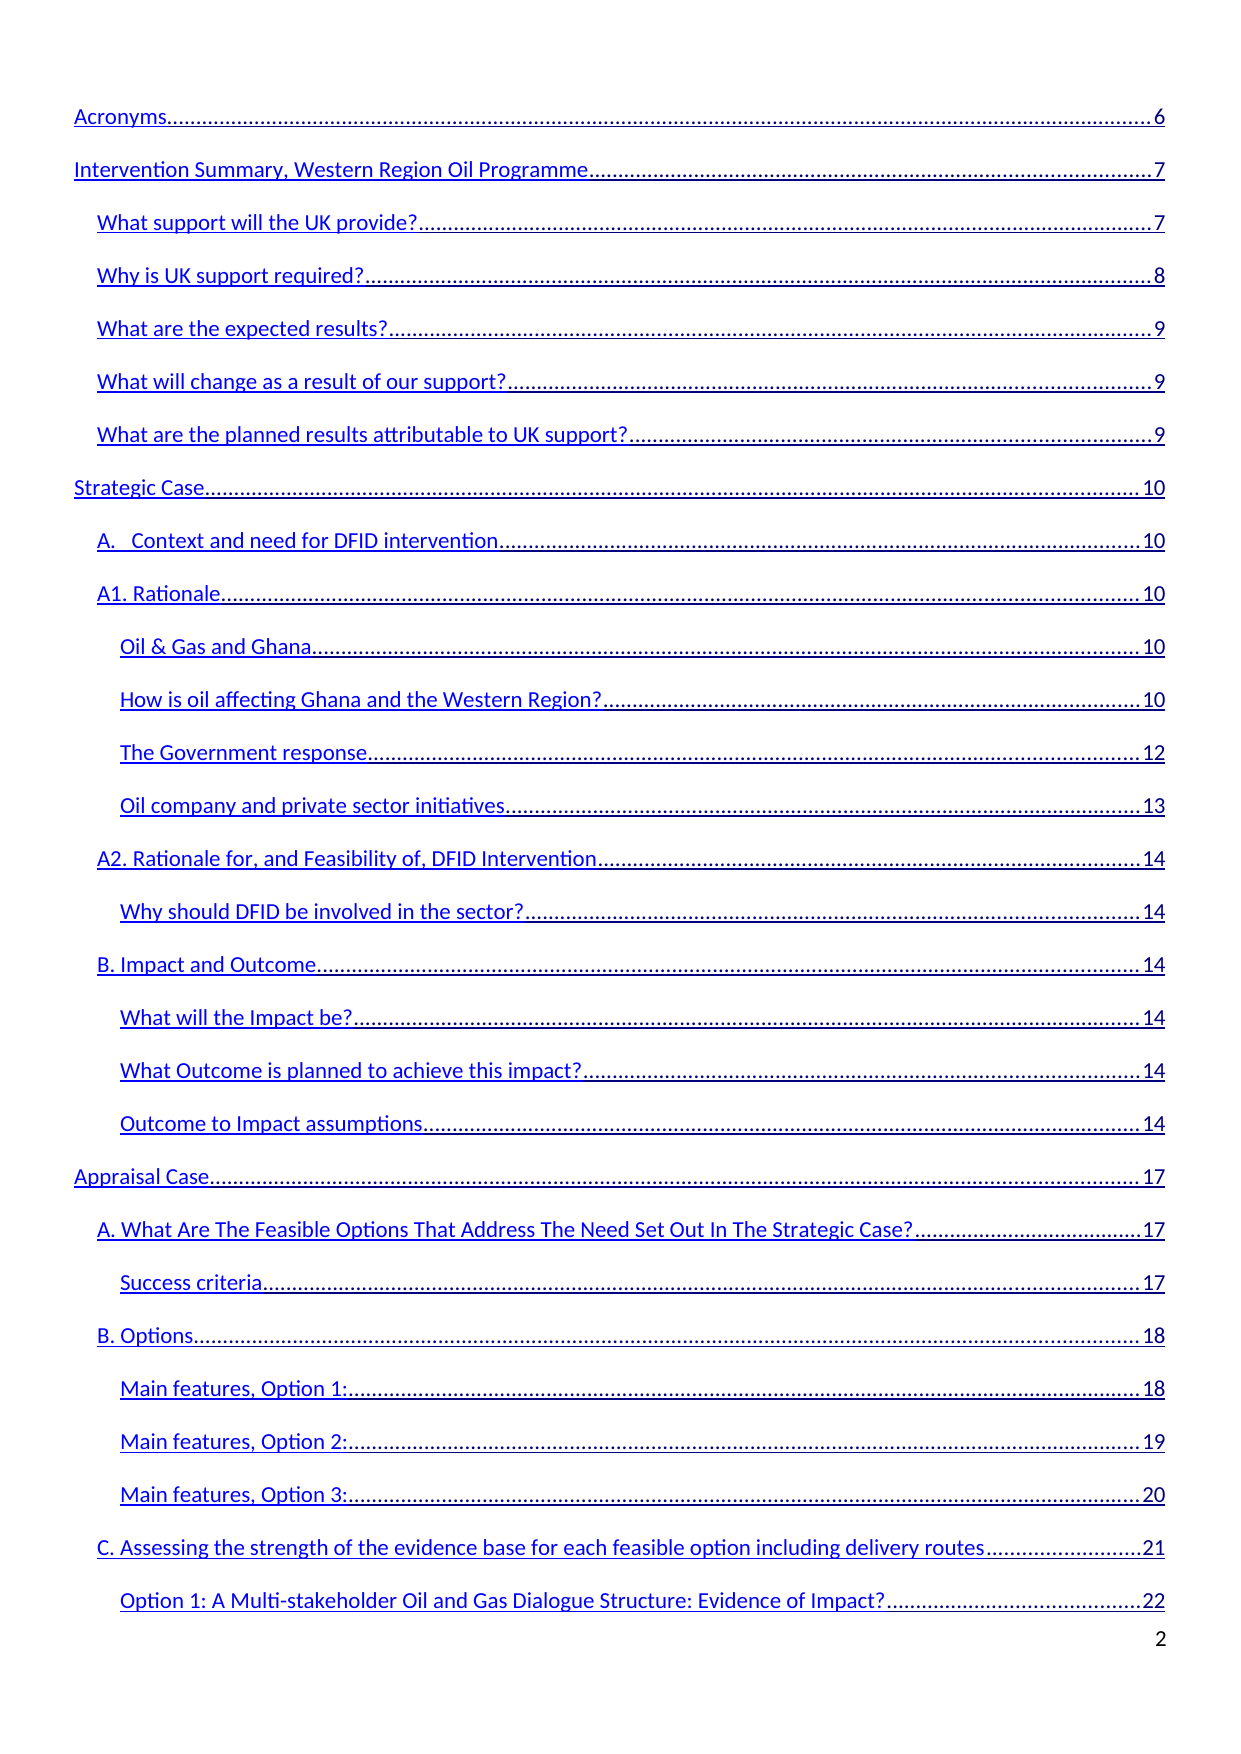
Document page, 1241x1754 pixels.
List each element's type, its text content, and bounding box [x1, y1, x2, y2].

text A. Context and need for DFID intervention 10 [97, 526, 1166, 554]
text Intervention Summary, Western Region Oil Programme 7 [74, 155, 1166, 183]
text What Outcome is planned to achieve this impact? 14 [120, 1056, 1166, 1084]
text Main features, Option 2: 19 [120, 1427, 1166, 1455]
text Oil company and private sector initiatives 13 [120, 791, 1166, 819]
text Acronyms 6 [74, 102, 1166, 130]
text Option 1: A Multi-stakeholder Oil and Gas Dialogue Structure: Evidence of Impact? 22 [120, 1586, 1166, 1614]
text How is oil affecting Ghana and the Western Region? 10 [120, 685, 1166, 713]
text Outcome to Impact assumptions 14 [120, 1109, 1166, 1137]
text Appraisal Case 17 [74, 1162, 1166, 1190]
text B. Impact and Outcome 14 [97, 950, 1166, 978]
text Why is UK support required? 8 [97, 261, 1166, 289]
text Main features, Option 1: 18 [120, 1374, 1166, 1402]
text The Government response 12 [120, 738, 1166, 766]
text What support will the UK provide? 7 [97, 208, 1166, 236]
text Oil & Gas and Ghana 10 [120, 632, 1166, 660]
text Success criteria 17 [120, 1268, 1166, 1296]
text What will the Impact be? 14 [120, 1003, 1166, 1031]
text A. What Are The Feasible Options That Address The Need Set Out In The Strategic Case? 17 [97, 1215, 1166, 1243]
text Main features, Option 3: 20 [120, 1480, 1166, 1508]
text What are the expected results? 9 [97, 314, 1166, 342]
text Why should DFID be involved in the sector? 14 [120, 897, 1166, 925]
text A2. Rationale for, and Feasibility of, DFID Intervention 14 [97, 844, 1166, 872]
text What are the planned results attributable to UK support? 9 [97, 420, 1166, 448]
text B. Options 18 [97, 1321, 1166, 1349]
text Strategic Case 10 [74, 473, 1166, 501]
text C. Assessing the strength of the evidence base for each feasible option including delivery routes 21 [97, 1533, 1166, 1561]
text What will change as a result of our support? 9 [97, 367, 1166, 395]
text A1. Rationale 10 [97, 579, 1166, 607]
